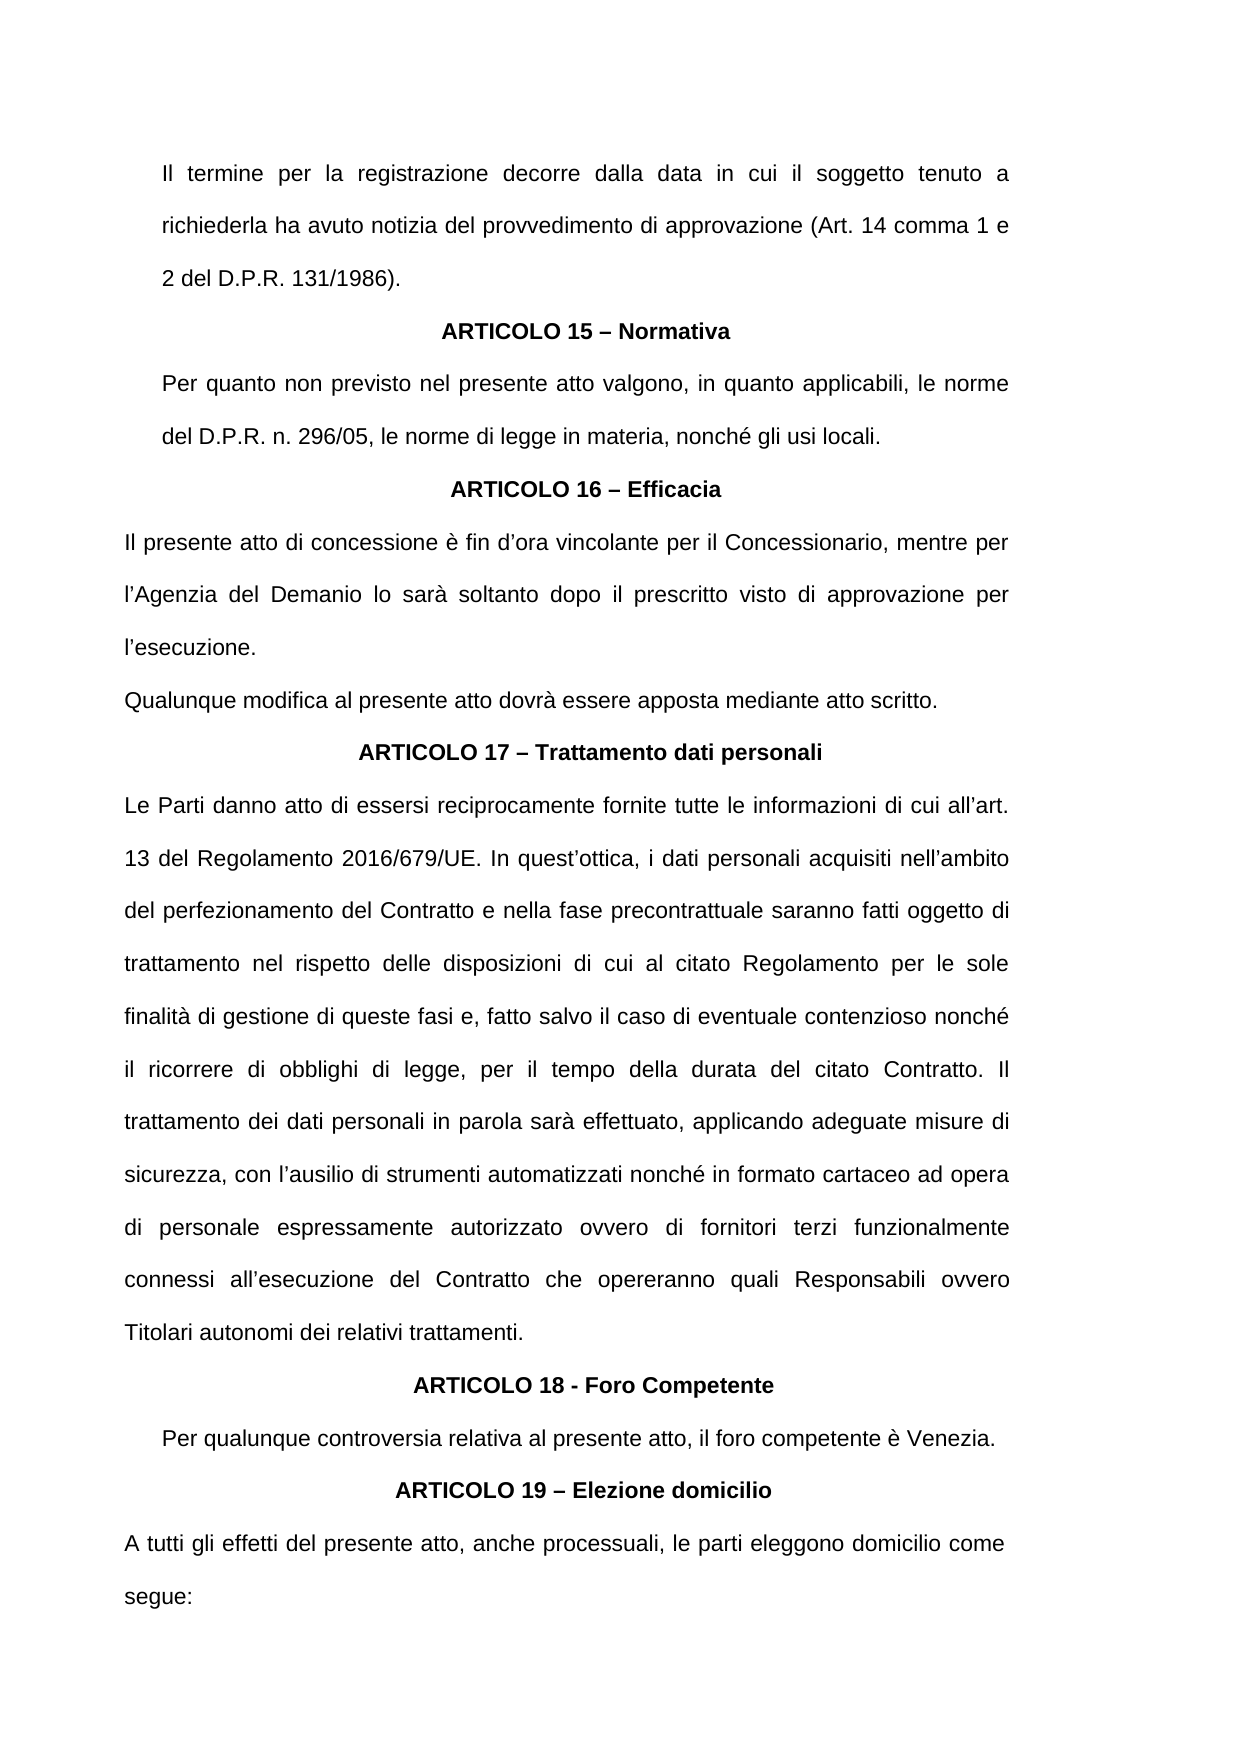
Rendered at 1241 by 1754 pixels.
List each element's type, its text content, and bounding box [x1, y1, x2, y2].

text ARTICOLO 16 – Efficacia [162, 476, 1010, 502]
text ARTICOLO 18 - Foro Competente [124, 1372, 1063, 1398]
text ARTICOLO 15 – Normativa [162, 318, 1010, 344]
text Il presente atto di concessione è fin d’ora vincolante per il Concessionario, mentre per l’Agenzia del Demanio lo sarà soltanto dopo il prescritto visto di approvazione per l’esecuzione. [124, 528, 1010, 660]
text ARTICOLO 19 – Elezione domicilio [162, 1477, 1005, 1503]
text Qualunque modifica al presente atto dovrà essere apposta mediante atto scritto. [124, 687, 1010, 713]
text Il termine per la registrazione decorre dalla data in cui il soggetto tenuto a richiederla ha avuto notizia del provvedimento di approvazione (Art. 14 comma 1 e 2 del D.P.R. 131/1986). [162, 159, 1010, 291]
text Le Parti danno atto di essersi reciprocamente fornite tutte le informazioni di cui all’art. 13 del Regolamento 2016/679/UE. In quest’ottica, i dati personali acquisiti nell’ambito del perfezionamento del Contratto e nella fase precontrattuale saranno fatti oggetto di trattamento nel rispetto delle disposizioni di cui al citato Regolamento per le sole finalità di gestione di queste fasi e, fatto salvo il caso di eventuale contenzioso nonché il ricorrere di obblighi di legge, per il tempo della durata del citato Contratto. Il trattamento dei dati personali in parola sarà effettuato, applicando adeguate misure di sicurezza, con l’ausilio di strumenti automatizzati nonché in formato cartaceo ad opera di personale espressamente autorizzato ovvero di fornitori terzi funzionalmente connessi all’esecuzione del Contratto che opereranno quali Responsabili ovvero Titolari autonomi dei relativi trattamenti. [124, 792, 1010, 1345]
text Per qualunque controversia relativa al presente atto, il foro competente è Venezia. [162, 1424, 1010, 1451]
text A tutti gli effetti del presente atto, anche processuali, le parti eleggono domicilio come segue: [124, 1530, 1005, 1609]
text ARTICOLO 17 – Trattamento dati personali [124, 739, 1063, 766]
text Per quanto non previsto nel presente atto valgono, in quanto applicabili, le norme del D.P.R. n. 296/05, le norme di legge in materia, nonché gli usi locali. [162, 370, 1010, 449]
